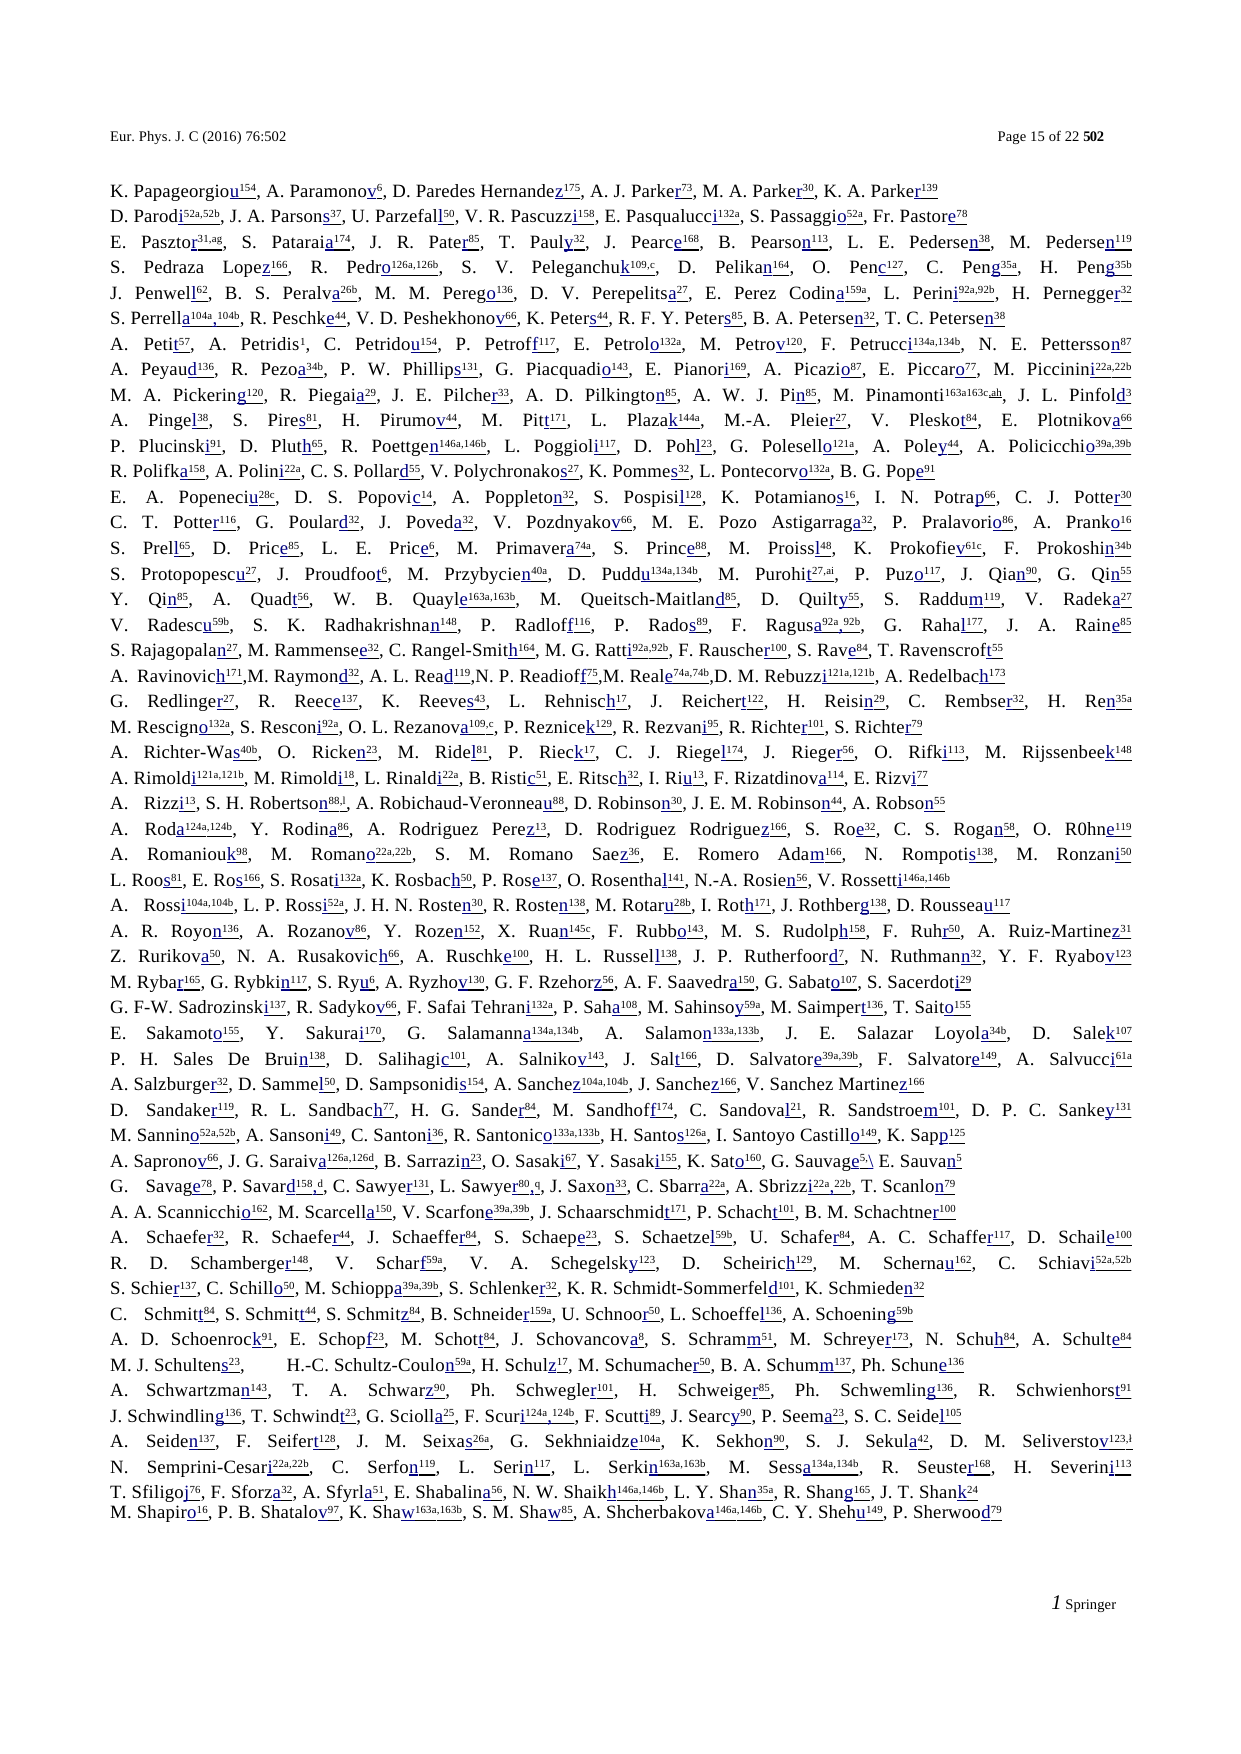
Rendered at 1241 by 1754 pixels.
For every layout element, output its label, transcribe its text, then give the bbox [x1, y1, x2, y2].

list Schmitt84, S. Schmitt44, S. Schmitz84, B. Schneider159a, U. Schnoor50, L. Schoeffel136, A. Schoening59b [110, 1300, 1132, 1325]
list Savage78, P. Savard158,d, C. Sawyer131, L. Sawyer80,q, J. Saxon33, C. Sbarra22a, A. Sbrizzi22a,22b, T. Scanlon79 [110, 1172, 1132, 1198]
list Schaefer32, R. Schaefer44, J. Schaeffer84, S. Schaepe23, S. Schaetzel59b, U. Schafer84, A. C. Schaffer117, D. Schaile100 R. D. Schamberger148, V. Scharf59a, V. A. Schegelsky123, D. Scheirich129, M. Schernau162, C. Schiavi52a,52b S. Schier137, C. Schillo50, M. Schioppa39a,39b, S. Schlenker32, K. R. Schmidt-Sommerfeld101, K. Schmieden32 [110, 1223, 1132, 1300]
list Redlinger27, R. Reece137, K. Reeves43, L. Rehnisch17, J. Reichert122, H. Reisin29, C. Rembser32, H. Ren35a M. Rescigno132a, S. Resconi92a, O. L. Rezanova109,c, P. Reznicek129, R. Rezvani95, R. Richter101, S. Richter79 [110, 687, 1132, 738]
list Rossi104a,104b, L. P. Rossi52a, J. H. N. Rosten30, R. Rosten138, M. Rotaru28b, I. Roth171, J. Rothberg138, D. Rousseau117 [110, 891, 1132, 917]
list Parodi52a,52b, J. A. Parsons37, U. Parzefall50, V. R. Pascuzzi158, E. Pasqualucci132a, S. Passaggio52a, Fr. Pastore78 [110, 202, 1132, 228]
list Rizzi13, S. H. Robertson88,l, A. Robichaud-Veronneau88, D. Robinson30, J. E. M. Robinson44, A. Robson55 [110, 789, 1132, 815]
list Schwartzman143, T. A. Schwarz90, Ph. Schwegler101, H. Schweiger85, Ph. Schwemling136, R. Schwienhorst91 J. Schwindling136, T. Schwindt23, G. Sciolla25, F. Scuri124a,124b, F. Scutti89, J. Searcy90, P. Seema23, S. C. Seidel105 [110, 1376, 1132, 1427]
list Richter-Was40b, O. Ricken23, M. Ridel81, P. Rieck17, C. J. Riegel174, J. Rieger56, O. Rifki113, M. Rijssenbeek148 A. Rimoldi121a,121b, M. Rimoldi18, L. Rinaldi22a, B. Ristic51, E. Ritsch32, I. Riu13, F. Rizatdinova114, E. Rizvi77 [110, 738, 1132, 789]
list Seiden137, F. Seifert128, J. M. Seixas26a, G. Sekhniaidze104a, K. Sekhon90, S. J. Sekula42, D. M. Seliverstov123,ł N. Semprini-Cesari22a,22b, C. Serfon119, L. Serin117, L. Serkin163a,163b, M. Sessa134a,134b, R. Seuster168, H. Severini113 T. Sfiligoj76, F. Sforza32, A. Sfyrla51, E. Shabalina56, N. W. Shaikh146a,146b, L. Y. Shan35a, R. Shang165, J. T. Shank24 [110, 1427, 1132, 1504]
text 1 Springer [1051, 1593, 1140, 1613]
list Ravinovich171,M. Raymond32, A. L. Read119,N. P. Readioff75,M. Reale74a,74b,D. M. Rebuzzi121a,121b, A. Redelbach173 [110, 662, 1132, 687]
list R. Royon136, A. Rozanov86, Y. Rozen152, X. Ruan145c, F. Rubbo143, M. S. Rudolph158, F. Ruhr50, A. Ruiz-Martinez31 Z. Rurikova50, N. A. Rusakovich66, A. Ruschke100, H. L. Russell138, J. P. Rutherfoord7, N. Ruthmann32, Y. F. Ryabov123 M. Rybar165, G. Rybkin117, S. Ryu6, A. Ryzhov130, G. F. Rzehorz56, A. F. Saavedra150, G. Sabato107, S. Sacerdoti29 [110, 917, 1132, 993]
text Page 15 of 22 502 [997, 130, 1140, 144]
text K. Papageorgiou154, A. Paramonov6, D. Paredes Hernandez175, A. J. Parker73, M. A. Parker30, K. A. Parker139 [110, 177, 1132, 202]
text Eur. Phys. J. C (2016) 76:502 [110, 130, 322, 144]
list Sandaker119, R. L. Sandbach77, H. G. Sander84, M. Sandhoff174, C. Sandoval21, R. Sandstroem101, D. P. C. Sankey131 M. Sannino52a,52b, A. Sansoni49, C. Santoni36, R. Santonico133a,133b, H. Santos126a, I. Santoyo Castillo149, K. Sapp125 [110, 1096, 1132, 1147]
list Sapronov66, J. G. Saraiva126a,126d, B. Sarrazin23, O. Sasaki67, Y. Sasaki155, K. Sato160, G. Sauvage5,\ E. Sauvan5 [110, 1147, 1132, 1172]
list Pasztor31,ag, S. Pataraia174, J. R. Pater85, T. Pauly32, J. Pearce168, B. Pearson113, L. E. Pedersen38, M. Pedersen119 S. Pedraza Lopez166, R. Pedro126a,126b, S. V. Peleganchuk109,c, D. Pelikan164, O. Penc127, C. Peng35a, H. Peng35b J. Penwell62, B. S. Peralva26b, M. M. Perego136, D. V. Perepelitsa27, E. Perez Codina159a, L. Perini92a,92b, H. Pernegger32 S. Perrella104a,104b, R. Peschke44, V. D. Peshekhonov66, K. Peters44, R. F. Y. Peters85, B. A. Petersen32, T. C. Petersen38 [110, 228, 1132, 330]
list Roda124a,124b, Y. Rodina86, A. Rodriguez Perez13, D. Rodriguez Rodriguez166, S. Roe32, C. S. Rogan58, O. R0hne119 A. Romaniouk98, M. Romano22a,22b, S. M. Romano Saez36, E. Romero Adam166, N. Rompotis138, M. Ronzani50 L. Roos81, E. Ros166, S. Rosati132a, K. Rosbach50, P. Rose137, O. Rosenthal141, N.-A. Rosien56, V. Rossetti146a,146b [110, 815, 1132, 891]
list Sakamoto155, Y. Sakurai170, G. Salamanna134a,134b, A. Salamon133a,133b, J. E. Salazar Loyola34b, D. Salek107 P. H. Sales De Bruin138, D. Salihagic101, A. Salnikov143, J. Salt166, D. Salvatore39a,39b, F. Salvatore149, A. Salvucci61a A. Salzburger32, D. Sammel50, D. Sampsonidis154, A. Sanchez104a,104b, J. Sanchez166, V. Sanchez Martinez166 [110, 1019, 1132, 1096]
list Petit57, A. Petridis1, C. Petridou154, P. Petroff117, E. Petrolo132a, M. Petrov120, F. Petrucci134a,134b, N. E. Pettersson87 A. Peyaud136, R. Pezoa34b, P. W. Phillips131, G. Piacquadio143, E. Pianori169, A. Picazio87, E. Piccaro77, M. Piccinini22a,22b M. A. Pickering120, R. Piegaia29, J. E. Pilcher33, A. D. Pilkington85, A. W. J. Pin85, M. Pinamonti163a163c,ah, J. L. Pinfold3 A. Pingel38, S. Pires81, H. Pirumov44, M. Pitt171, L. Plazak144a, M.-A. Pleier27, V. Pleskot84, E. Plotnikova66 P. Plucinski91, D. Pluth65, R. Poettgen146a,146b, L. Poggioli117, D. Pohl23, G. Polesello121a, A. Poley44, A. Policicchio39a,39b R. Polifka158, A. Polini22a, C. S. Pollard55, V. Polychronakos27, K. Pommes32, L. Pontecorvo132a, B. G. Pope91 [110, 330, 1132, 483]
list A. Popeneciu28c, D. S. Popovic14, A. Poppleton32, S. Pospisil128, K. Potamianos16, I. N. Potrap66, C. J. Potter30 C. T. Potter116, G. Poulard32, J. Poveda32, V. Pozdnyakov66, M. E. Pozo Astigarraga32, P. Pralavorio86, A. Pranko16 S. Prell65, D. Price85, L. E. Price6, M. Primavera74a, S. Prince88, M. Proissl48, K. Prokofiev61c, F. Prokoshin34b S. Protopopescu27, J. Proudfoot6, M. Przybycien40a, D. Puddu134a,134b, M. Purohit27,ai, P. Puzo117, J. Qian90, G. Qin55 Y. Qin85, A. Quadt56, W. B. Quayle163a,163b, M. Queitsch-Maitland85, D. Quilty55, S. Raddum119, V. Radeka27 V. Radescu59b, S. K. Radhakrishnan148, P. Radloff116, P. Rados89, F. Ragusa92a,92b, G. Rahal177, J. A. Raine85 S. Rajagopalan27, M. Rammensee32, C. Rangel-Smith164, M. G. Ratti92a,92b, F. Rauscher100, S. Rave84, T. Ravenscroft55 [110, 483, 1132, 662]
text M. Shapiro16, P. B. Shatalov97, K. Shaw163a,163b, S. M. Shaw85, A. Shcherbakova146a,146b, C. Y. Shehu149, P. Sherwood79 [110, 1504, 1132, 1523]
list F-W. Sadrozinski137, R. Sadykov66, F. Safai Tehrani132a, P. Saha108, M. Sahinsoy59a, M. Saimpert136, T. Saito155 [110, 993, 1132, 1019]
list A. Scannicchio162, M. Scarcella150, V. Scarfone39a,39b, J. Schaarschmidt171, P. Schacht101, B. M. Schachtner100 [110, 1198, 1132, 1223]
list D. Schoenrock91, E. Schopf23, M. Schott84, J. Schovancova8, S. Schramm51, M. Schreyer173, N. Schuh84, A. Schulte84 M. J. Schultens23, H.-C. Schultz-Coulon59a, H. Schulz17, M. Schumacher50, B. A. Schumm137, Ph. Schune136 [110, 1325, 1132, 1376]
